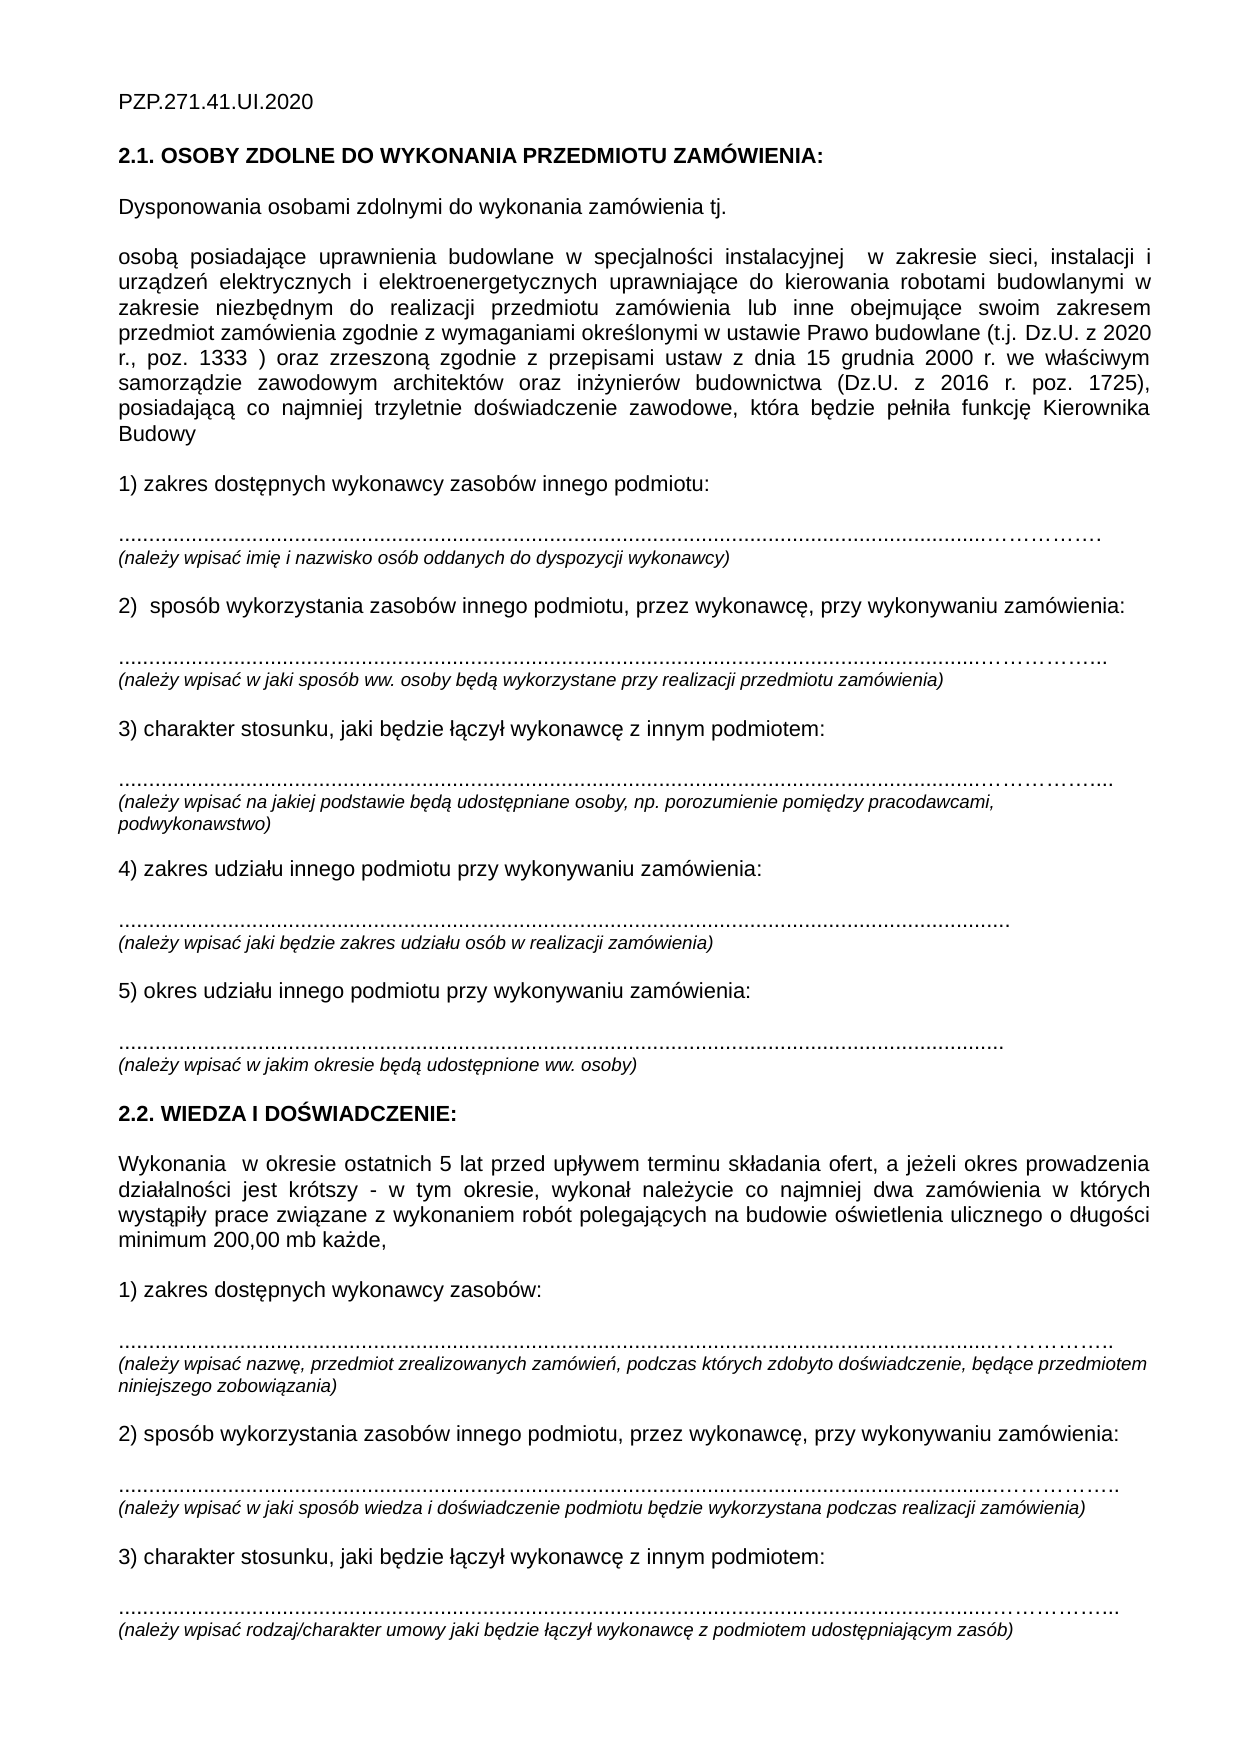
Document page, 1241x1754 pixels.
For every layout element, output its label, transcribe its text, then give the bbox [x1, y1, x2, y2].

text osobą posiadające uprawnienia budowlane w specjalności instalacyjnej w zakresie sieci, instalacji i urządzeń elektrycznych i elektroenergetycznych uprawniające do kierowania robotami budowlanymi w zakresie niezbędnym do realizacji przedmiotu zamówienia lub inne obejmujące swoim zakresem przedmiot zamówienia zgodnie z wymaganiami określonymi w ustawie Prawo budowlane (t.j. Dz.U. z 2020 r., poz. 1333 ) oraz zrzeszoną zgodnie z przepisami ustaw z dnia 15 grudnia 2000 r. we właściwym samorządzie zawodowym architektów oraz inżynierów budownictwa (Dz.U. z 2016 r. poz. 1725), posiadającą co najmniej trzyletnie doświadczenie zawodowe, która będzie pełniła funkcję Kierownika Budowy [118, 244, 1152, 446]
text (należy wpisać w jakim okresie będą udostępnione ww. osoby) [118, 1054, 1152, 1076]
text (należy wpisać rodzaj/charakter umowy jaki będzie łączył wykonawcę z podmiotem udostępniającym zasób) [118, 1619, 1152, 1641]
text ..............................................................................................................................................……………... [118, 644, 1152, 669]
text ................................................................................................................................................……………... [118, 1594, 1152, 1619]
text .................................................................................................................................................. [118, 1029, 1152, 1054]
text 3) charakter stosunku, jaki będzie łączył wykonawcę z innym podmiotem: [118, 1544, 1152, 1569]
text ................................................................................................................................................…………….. [118, 1328, 1152, 1353]
text 2) sposób wykorzystania zasobów innego podmiotu, przez wykonawcę, przy wykonywaniu zamówienia: [118, 1421, 1152, 1446]
text 2) sposób wykorzystania zasobów innego podmiotu, przez wykonawcę, przy wykonywaniu zamówienia: [118, 593, 1152, 618]
text 2.2. WIEDZA I DOŚWIADCZENIE: [118, 1101, 1152, 1126]
text 2.1. OSOBY ZDOLNE DO WYKONANIA PRZEDMIOTU ZAMÓWIENIA: [118, 143, 1152, 168]
text (należy wpisać nazwę, przedmiot zrealizowanych zamówień, podczas których zdobyto doświadczenie, będące przedmiotem niniejszego zobowiązania) [118, 1353, 1152, 1396]
text Wykonania w okresie ostatnich 5 lat przed upływem terminu składania ofert, a jeżeli okres prowadzenia działalności jest krótszy - w tym okresie, wykonał należycie co najmniej dwa zamówienia w których wystąpiły prace związane z wykonaniem robót polegających na budowie oświetlenia ulicznego o długości minimum 200,00 mb każde, [118, 1151, 1152, 1252]
text 3) charakter stosunku, jaki będzie łączył wykonawcę z innym podmiotem: [118, 716, 1152, 741]
text ..............................................................................................................................................…………….... [118, 766, 1152, 791]
text 1) zakres dostępnych wykonawcy zasobów innego podmiotu: [118, 471, 1152, 496]
text 5) okres udziału innego podmiotu przy wykonywaniu zamówienia: [118, 978, 1152, 1004]
text (należy wpisać w jaki sposób ww. osoby będą wykorzystane przy realizacji przedmiotu zamówienia) [118, 669, 1152, 691]
text .................................................................................................................................................…………….. [118, 1472, 1152, 1497]
text (należy wpisać w jaki sposób wiedza i doświadczenie podmiotu będzie wykorzystana podczas realizacji zamówienia) [118, 1497, 1152, 1518]
text Dysponowania osobami zdolnymi do wykonania zamówienia tj. [118, 194, 1152, 219]
text 1) zakres dostępnych wykonawcy zasobów: [118, 1277, 1152, 1302]
text 4) zakres udziału innego podmiotu przy wykonywaniu zamówienia: [118, 856, 1152, 881]
text ...............................................................................................................................................……………. [118, 521, 1152, 547]
text (należy wpisać imię i nazwisko osób oddanych do dyspozycji wykonawcy) [118, 547, 1152, 568]
text (należy wpisać na jakiej podstawie będą udostępniane osoby, np. porozumienie pomiędzy pracodawcami, podwykonawstwo) [118, 791, 1152, 834]
text (należy wpisać jaki będzie zakres udziału osób w realizacji zamówienia) [118, 932, 1152, 953]
text ................................................................................................................................................... [118, 906, 1152, 932]
